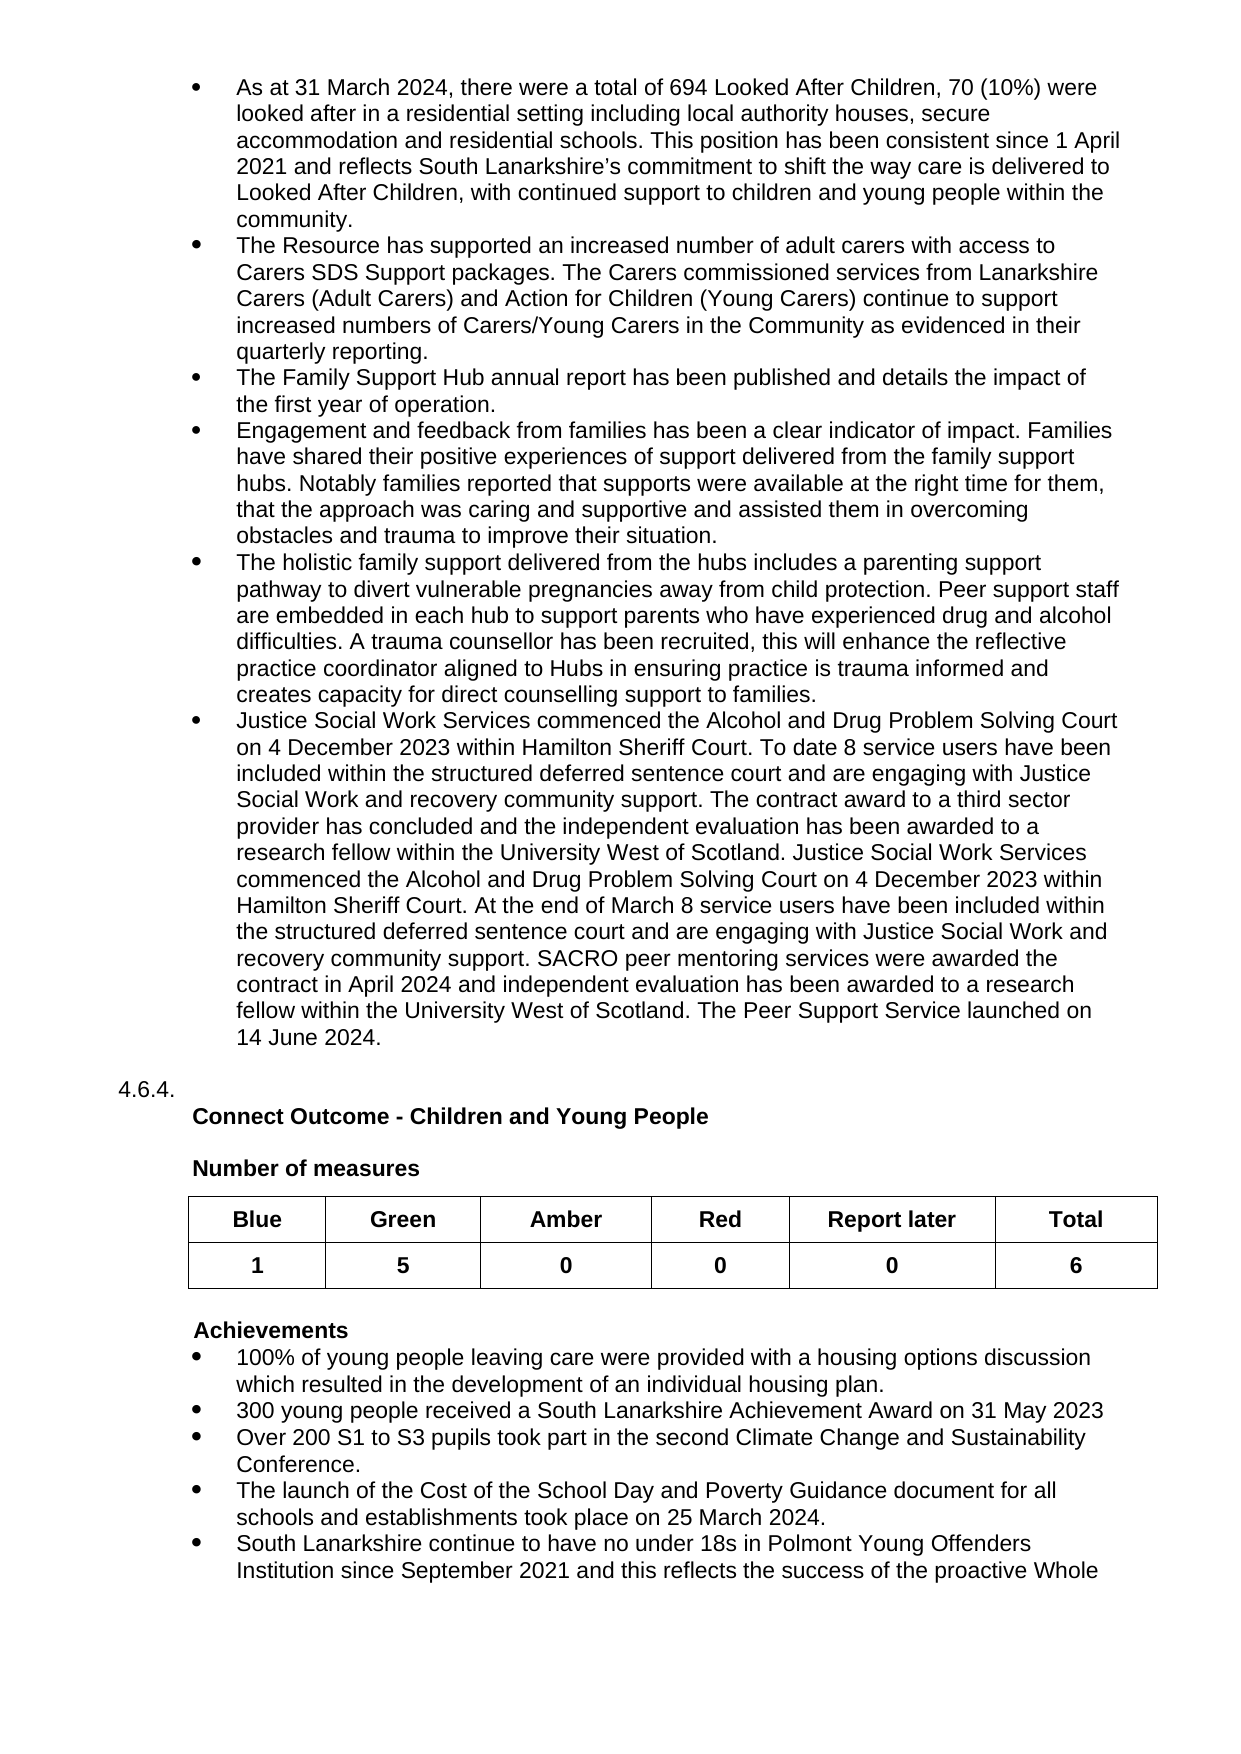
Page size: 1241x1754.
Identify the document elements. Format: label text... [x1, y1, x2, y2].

table_header Total [996, 1197, 1157, 1242]
table_header Report later [790, 1197, 995, 1242]
list Justice Social Work Services commenced the Alcohol and Drug Problem Solving Court on 4 December 2023 within Hamilton Sheriff Court. To date 8 service users have been included within the structured deferred sentence court and are engaging with Justice Social Work and recovery community support. The contract award to a third sector provider has concluded and the independent evaluation has been awarded to a research fellow within the University West of Scotland. Justice Social Work Services commenced the Alcohol and Drug Problem Solving Court on 4 December 2023 within Hamilton Sheriff Court. At the end of March 8 service users have been included within the structured deferred sentence court and are engaging with Justice Social Work and recovery community support. SACRO peer mentoring services were awarded the contract in April 2024 and independent evaluation has been awarded to a research fellow within the University West of Scotland. The Peer Support Service launched on 14 June 2024. [192, 707, 1122, 1050]
list Over 200 S1 to S3 pupils took part in the second Climate Change and Sustainability Conference. [192, 1424, 1122, 1477]
list The launch of the Cost of the School Day and Poverty Guidance document for all schools and establishments took place on 25 March 2024. [192, 1477, 1122, 1530]
text Achievements [193, 1317, 1122, 1344]
table_cell 0 [790, 1243, 995, 1288]
list 300 young people received a South Lanarkshire Achievement Award on 31 May 2023 [192, 1397, 1122, 1424]
list As at 31 March 2024, there were a total of 694 Looked After Children, 70 (10%) were looked after in a residential setting including local authority houses, secure accommodation and residential schools. This position has been consistent since 1 April 2021 and reflects South Lanarkshire’s commitment to shift the way care is delivered to Looked After Children, with continued support to children and young people within the community. [192, 74, 1122, 232]
table_header Green [326, 1197, 480, 1242]
table_header Amber [481, 1197, 651, 1242]
list South Lanarkshire continue to have no under 18s in Polmont Young Offenders Institution since September 2021 and this reflects the success of the proactive Whole [192, 1530, 1122, 1584]
table_cell 5 [326, 1243, 480, 1288]
table_cell 1 [189, 1243, 325, 1288]
text Number of measures [177, 1155, 1122, 1182]
text Connect Outcome - Children and Young People [118, 1103, 1122, 1129]
table_header Blue [189, 1197, 325, 1242]
list The Resource has supported an increased number of adult carers with access to Carers SDS Support packages. The Carers commissioned services from Lanarkshire Carers (Adult Carers) and Action for Children (Young Carers) continue to support increased numbers of Carers/Young Carers in the Community as evidenced in their quarterly reporting. [192, 232, 1122, 364]
list The holistic family support delivered from the hubs includes a parenting support pathway to divert vulnerable pregnancies away from child protection. Peer support staff are embedded in each hub to support parents who have experienced drug and alcohol difficulties. A trauma counsellor has been recruited, this will enhance the reflective practice coordinator aligned to Hubs in ensuring practice is trauma informed and creates capacity for direct counselling support to families. [192, 549, 1122, 707]
table_cell 6 [996, 1243, 1157, 1288]
table_cell 0 [481, 1243, 651, 1288]
table_cell 0 [652, 1243, 789, 1288]
text 4.6.4. [118, 1076, 1122, 1103]
list 100% of young people leaving care were provided with a housing options discussion which resulted in the development of an individual housing plan. [192, 1344, 1122, 1397]
list Engagement and feedback from families has been a clear indicator of impact. Families have shared their positive experiences of support delivered from the family support hubs. Notably families reported that supports were available at the right time for them, that the approach was caring and supportive and assisted them in overcoming obstacles and trauma to improve their situation. [192, 417, 1122, 549]
list The Family Support Hub annual report has been published and details the impact of the first year of operation. [192, 364, 1122, 417]
table_header Red [652, 1197, 789, 1242]
